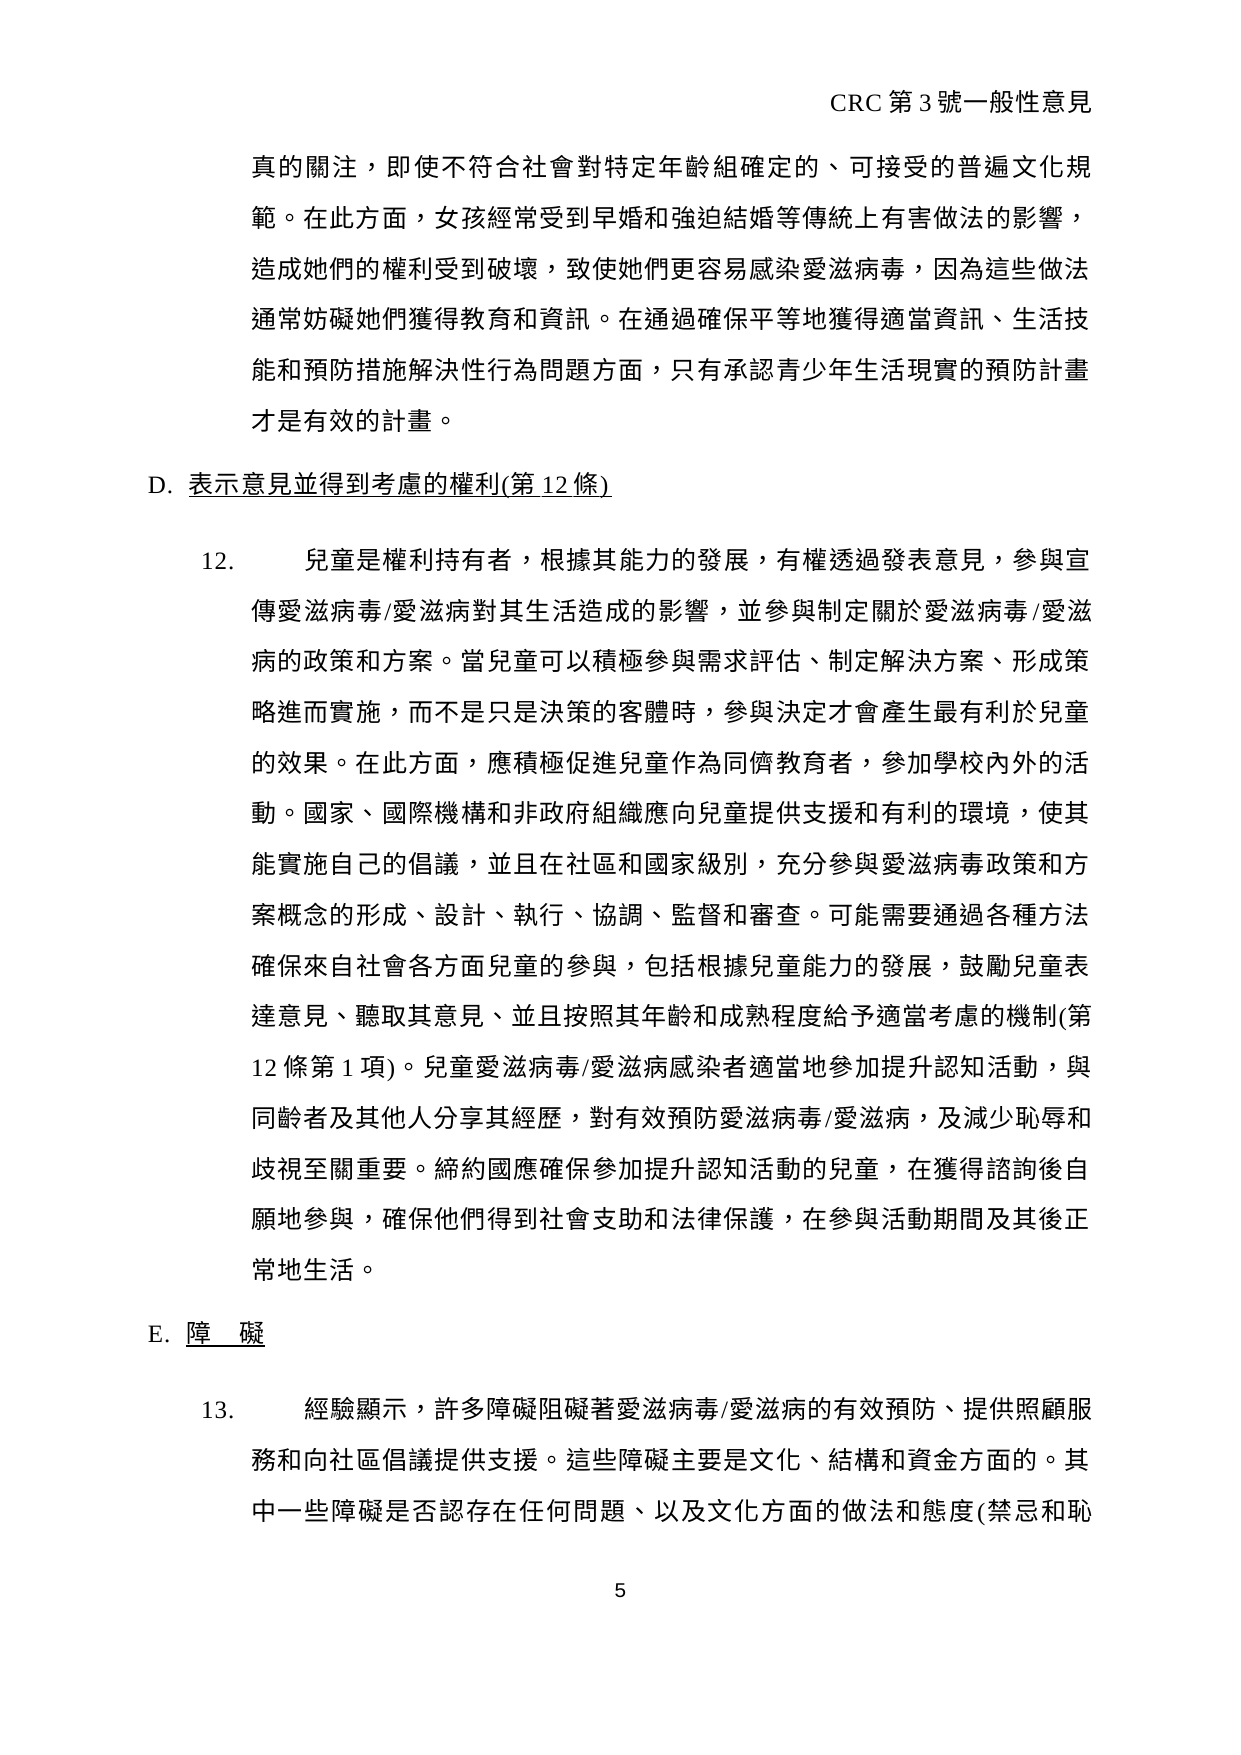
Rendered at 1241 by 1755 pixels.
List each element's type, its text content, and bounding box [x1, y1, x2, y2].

subtitle E. 障 礙 [148, 1314, 1093, 1350]
list 經驗顯示，許多障礙阻礙著愛滋病毒/愛滋病的有效預防、提供照顧服務和向社區倡議提供支援。這些障礙主要是文化、結構和資金方面的。其中一些障礙是否認存在任何問題、以及文化方面的做法和態度(禁忌和恥 [201, 1389, 1093, 1527]
list 真的關注，即使不符合社會對特定年齡組確定的、可接受的普遍文化規範。在此方面，女孩經常受到早婚和強迫結婚等傳統上有害做法的影響，造成她們的權利受到破壞，致使她們更容易感染愛滋病毒，因為這些做法通常妨礙她們獲得教育和資訊。在通過確保平等地獲得適當資訊、生活技能和預防措施解決性行為問題方面，只有承認青少年生活現實的預防計畫才是有效的計畫。 [201, 148, 1093, 438]
list 兒童是權利持有者，根據其能力的發展，有權透過發表意見，參與宣傳愛滋病毒/愛滋病對其生活造成的影響，並參與制定關於愛滋病毒/愛滋病的政策和方案。當兒童可以積極參與需求評估、制定解決方案、形成策略進而實施，而不是只是決策的客體時，參與決定才會產生最有利於兒童的效果。在此方面，應積極促進兒童作為同儕教育者，參加學校內外的活動。國家、國際機構和非政府組織應向兒童提供支援和有利的環境，使其能實施自己的倡議，並且在社區和國家級別，充分參與愛滋病毒政策和方案概念的形成、設計、執行、協調、監督和審查。可能需要通過各種方法確保來自社會各方面兒童的參與，包括根據兒童能力的發展，鼓勵兒童表達意見、聽取其意見、並且按照其年齡和成熟程度給予適當考慮的機制(第12條第1項)。兒童愛滋病毒/愛滋病感染者適當地參加提升認知活動，與同齡者及其他人分享其經歷，對有效預防愛滋病毒/愛滋病，及減少恥辱和歧視至關重要。締約國應確保參加提升認知活動的兒童，在獲得諮詢後自願地參與，確保他們得到社會支助和法律保護，在參與活動期間及其後正常地生活。 [201, 540, 1093, 1287]
subtitle D. 表示意見並得到考慮的權利(第12條) [148, 464, 1093, 501]
